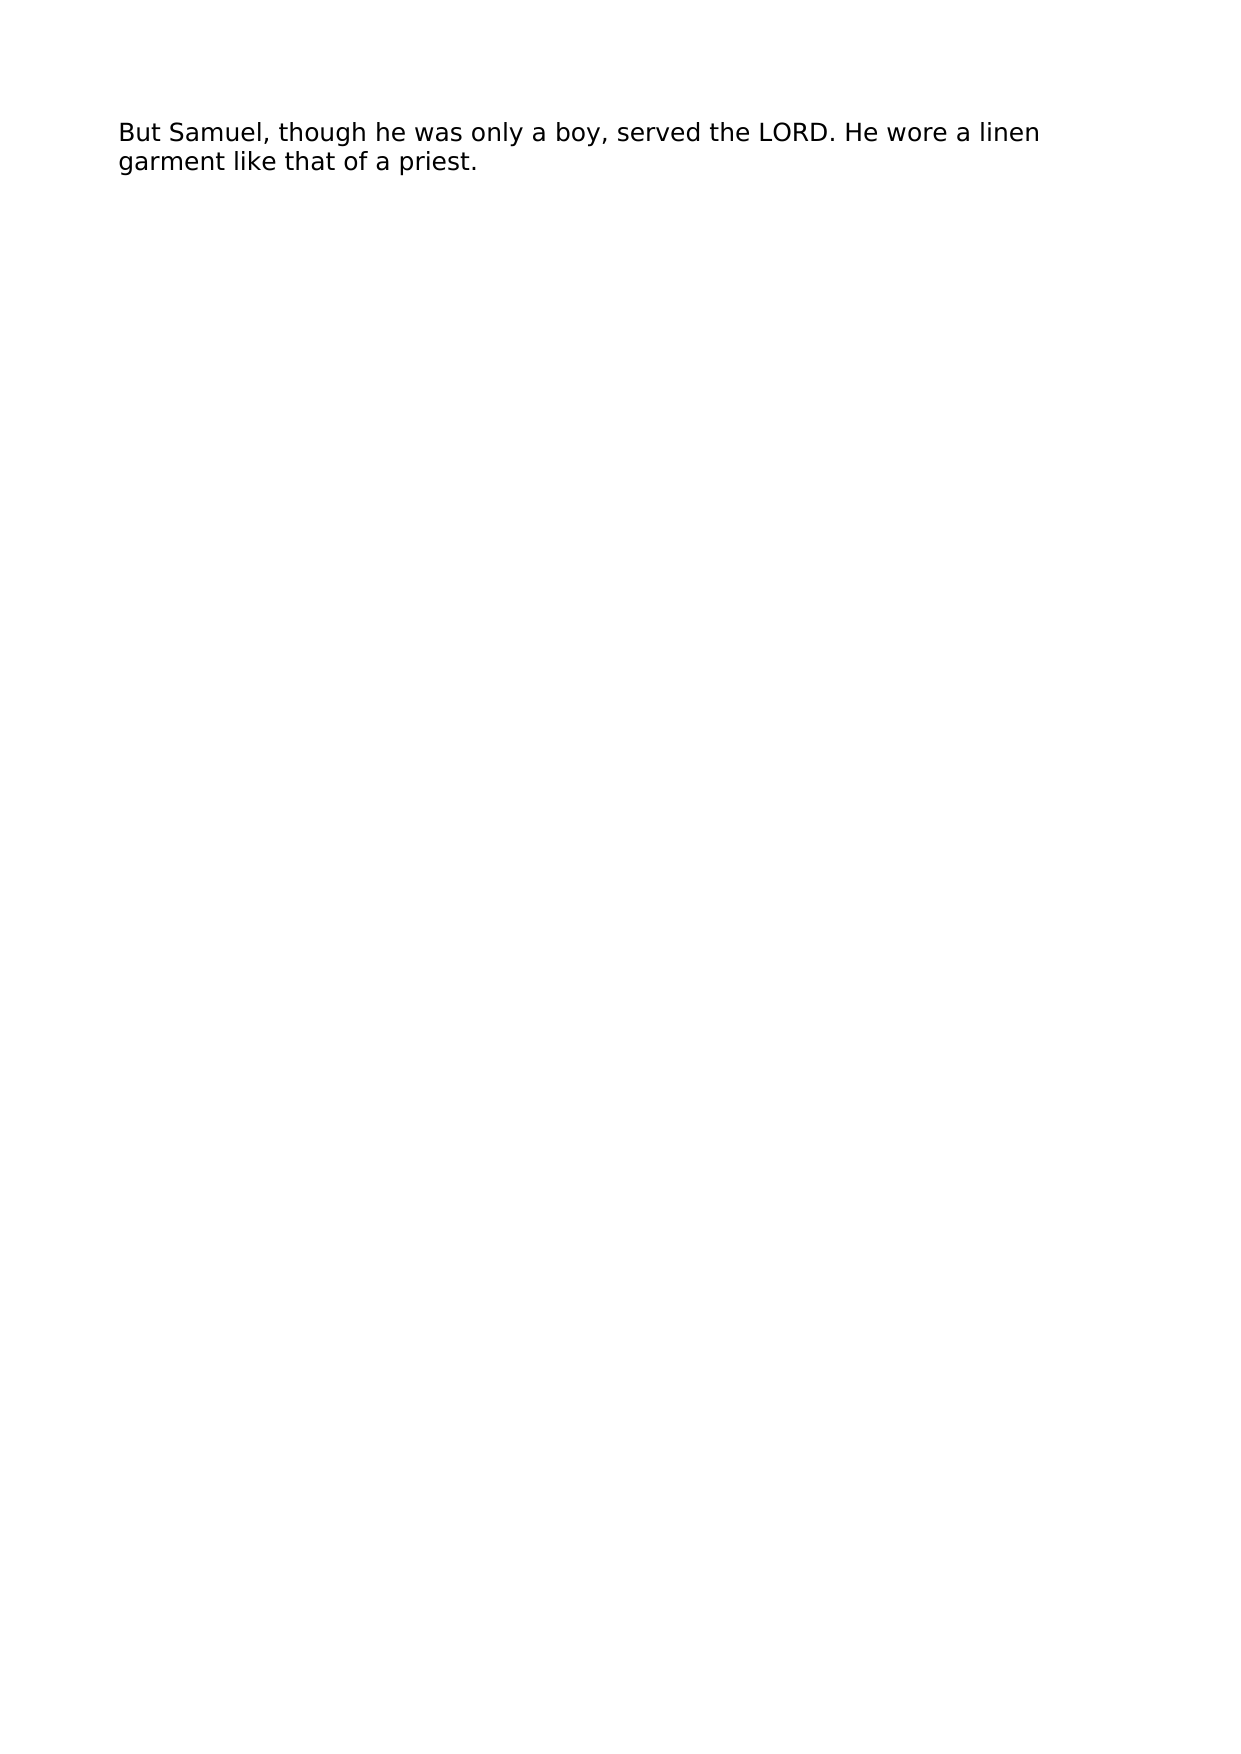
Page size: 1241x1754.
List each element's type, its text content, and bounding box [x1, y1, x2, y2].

text But Samuel, though he was only a boy, served the LORD. He wore a linen garment like that of a priest. [118, 118, 1122, 176]
